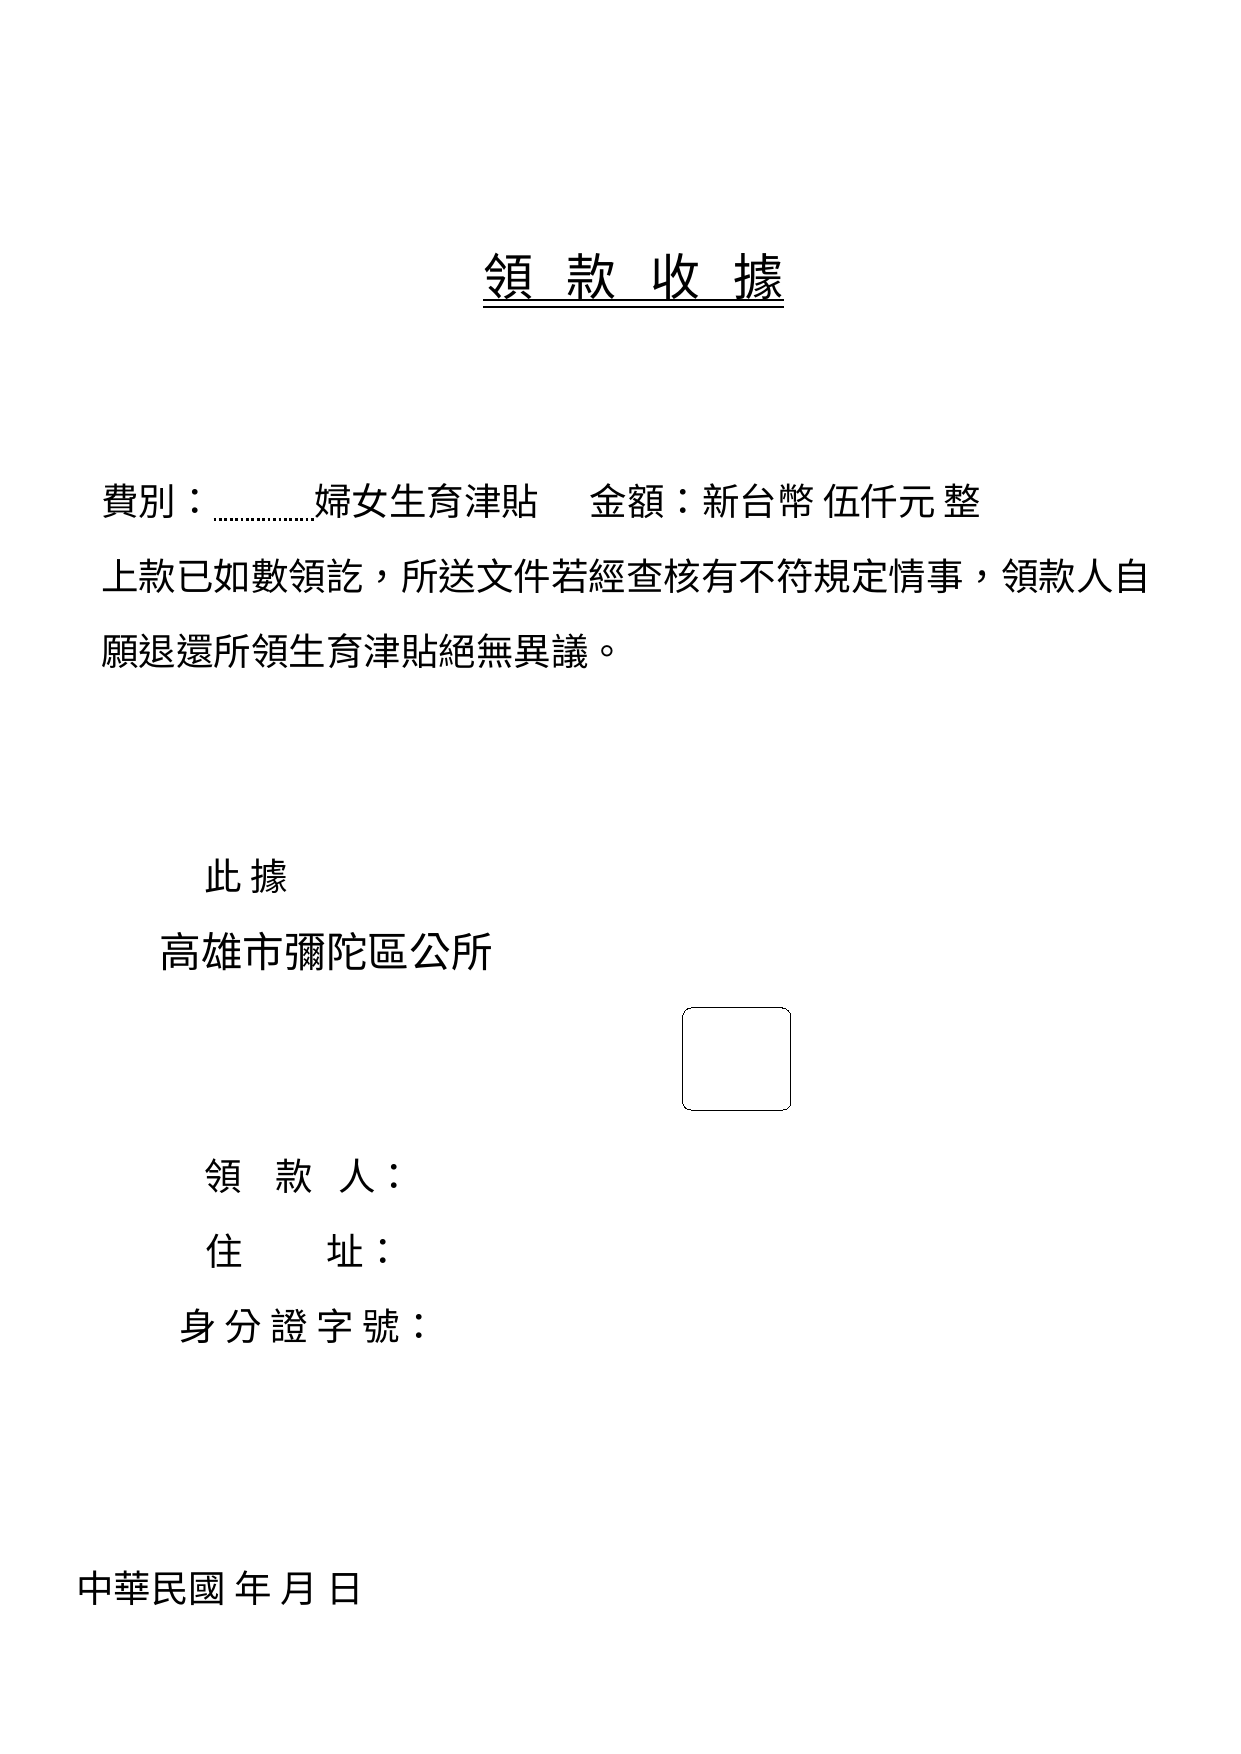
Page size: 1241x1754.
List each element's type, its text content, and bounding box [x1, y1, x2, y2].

table_header 領 款 收 據 費別： 婦女生育津貼 金額：新台幣 伍仟元 整 上款已如數領訖，所送文件若經查核有不符規定情事，領款人自願退還所領生育津貼絕無異議。 此 據 高雄市彌陀區公所 領 款 人： 住 址： 身 分 證 字 號： 中華民國 年 月 日 [64, 230, 1189, 1618]
